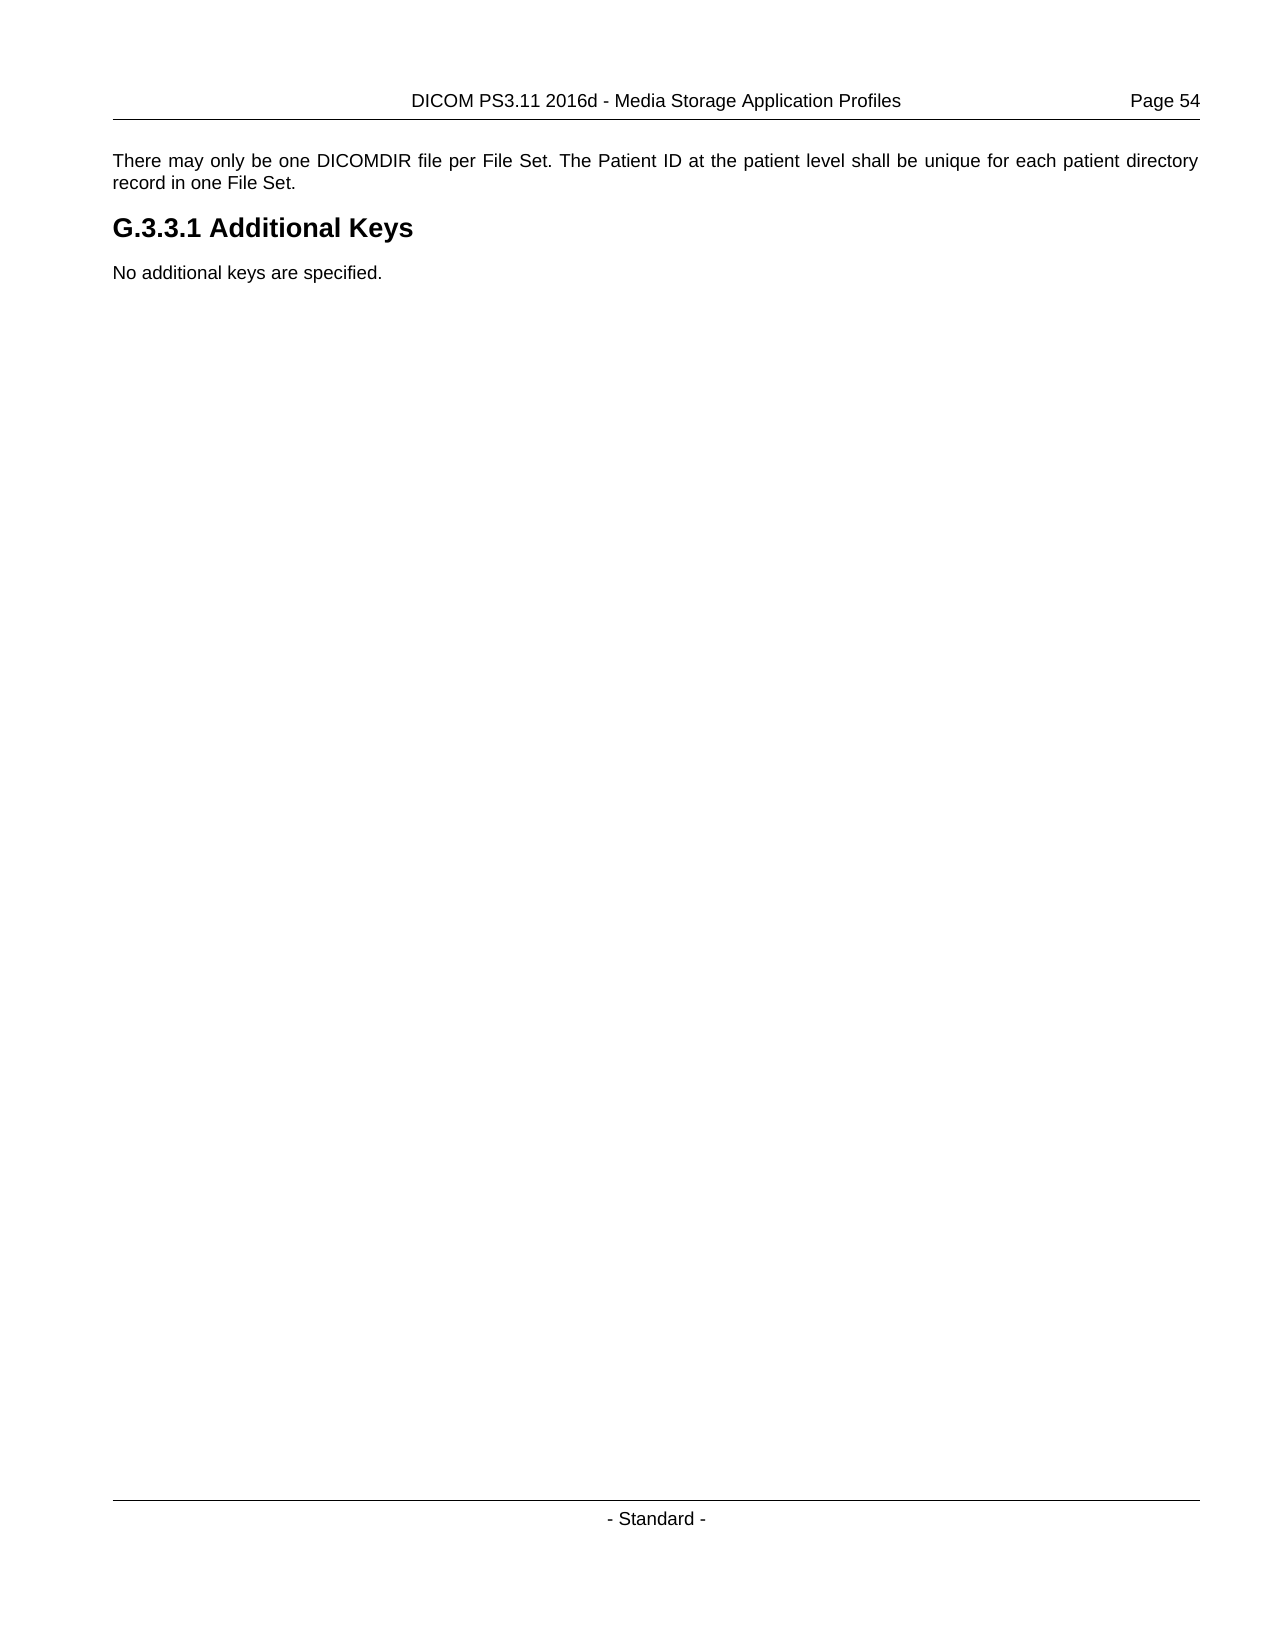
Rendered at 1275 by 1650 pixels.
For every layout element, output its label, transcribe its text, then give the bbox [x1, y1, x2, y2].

text There may only be one DICOMDIR file per File Set. The Patient ID at the patient level shall be unique for each patient directory record in one File Set. [112, 150, 1200, 193]
text No additional keys are specified. [112, 262, 1200, 283]
text G.3.3.1 Additional Keys [112, 212, 1200, 243]
